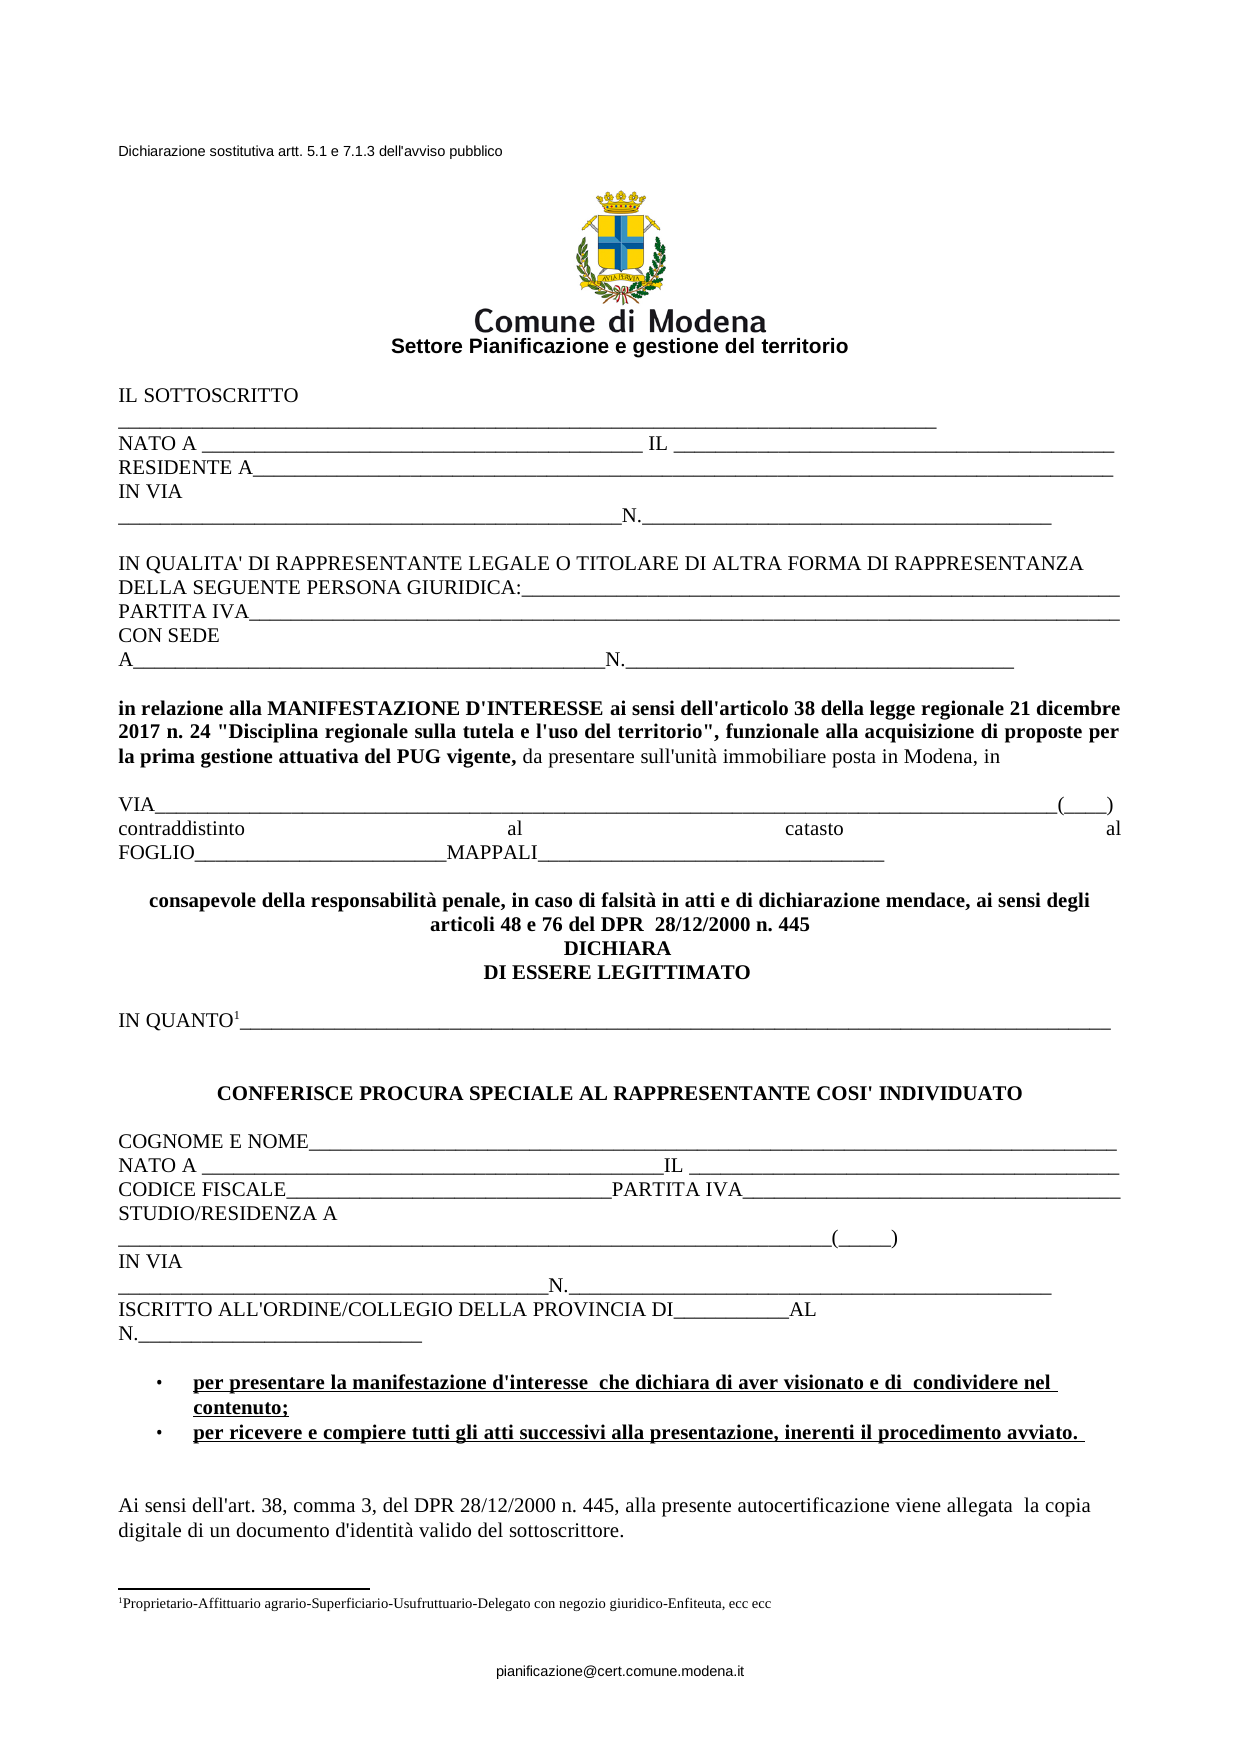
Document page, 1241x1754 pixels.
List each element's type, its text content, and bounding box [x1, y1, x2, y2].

list per presentare la manifestazione d'interesse che dichiara di aver visionato e di condividere nel contenuto; [156, 1369, 1122, 1419]
text Settore Pianificazione e gestione del territorio [118, 334, 1122, 358]
text ISCRITTO ALL'ORDINE/COLLEGIO DELLA PROVINCIA DI___________AL N.___________________________ [118, 1297, 1122, 1345]
text in relazione alla MANIFESTAZIONE D'INTERESSE ai sensi dell'articolo 38 della legge regionale 21 dicembre 2017 n. 24 "Disciplina regionale sulla tutela e l'uso del territorio", funzionale alla acquisizione di proposte per la prima gestione attuativa del PUG vigente, da presentare sull'unità immobiliare posta in Modena, in [118, 695, 1122, 767]
text COGNOME E NOME_____________________________________________________________________________ [118, 1128, 1122, 1152]
text STUDIO/RESIDENZA A ____________________________________________________________________(_____) [118, 1201, 1122, 1249]
text Ai sensi dell'art. 38, comma 3, del DPR 28/12/2000 n. 445, alla presente autocertificazione viene allegata la copia digitale di un documento d'identità valido del sottoscrittore. [118, 1493, 1122, 1541]
text VIA______________________________________________________________________________________(____) [118, 792, 1122, 816]
text RESIDENTE A__________________________________________________________________________________ [118, 455, 1122, 479]
text IN QUALITA' DI RAPPRESENTANTE LEGALE O TITOLARE DI ALTRA FORMA DI RAPPRESENTANZA [118, 551, 1122, 575]
text CODICE FISCALE_______________________________PARTITA IVA____________________________________ [118, 1177, 1122, 1201]
text NATO A ____________________________________________IL _________________________________________ [118, 1152, 1122, 1177]
text IN VIA _________________________________________N.______________________________________________ [118, 1249, 1122, 1297]
text contraddistinto al catasto al FOGLIO________________________MAPPALI_________________________________ [118, 816, 1122, 864]
text CONFERISCE PROCURA SPECIALE AL RAPPRESENTANTE COSI' INDIVIDUATO [118, 1080, 1122, 1104]
text IN QUANTO___________________________________________________________________________________ [118, 1008, 1122, 1032]
text DICHIARA [118, 936, 1122, 960]
text DELLA SEGUENTE PERSONA GIURIDICA:_________________________________________________________ [118, 575, 1122, 599]
text NATO A __________________________________________ IL __________________________________________ [118, 431, 1122, 455]
text PARTITA IVA___________________________________________________________________________________ [118, 599, 1122, 623]
list per ricevere e compiere tutti gli atti successivi alla presentazione, inerenti il procedimento avviato. [156, 1419, 1122, 1445]
text IL SOTTOSCRITTO ______________________________________________________________________________ [118, 382, 1122, 431]
text IN VIA ________________________________________________N._______________________________________ [118, 479, 1122, 527]
text CON SEDE A_____________________________________________N._____________________________________ [118, 623, 1122, 671]
text consapevole della responsabilità penale, in caso di falsità in atti e di dichiarazione mendace, ai sensi degli articoli 48 e 76 del DPR 28/12/2000 n. 445 [118, 888, 1122, 936]
text Proprietario-Affittuario agrario-Superficiario-Usufruttuario-Delegato con negozio giuridico-Enfiteuta, ecc ecc [118, 1595, 1122, 1612]
text DI ESSERE LEGITTIMATO [118, 960, 1122, 984]
